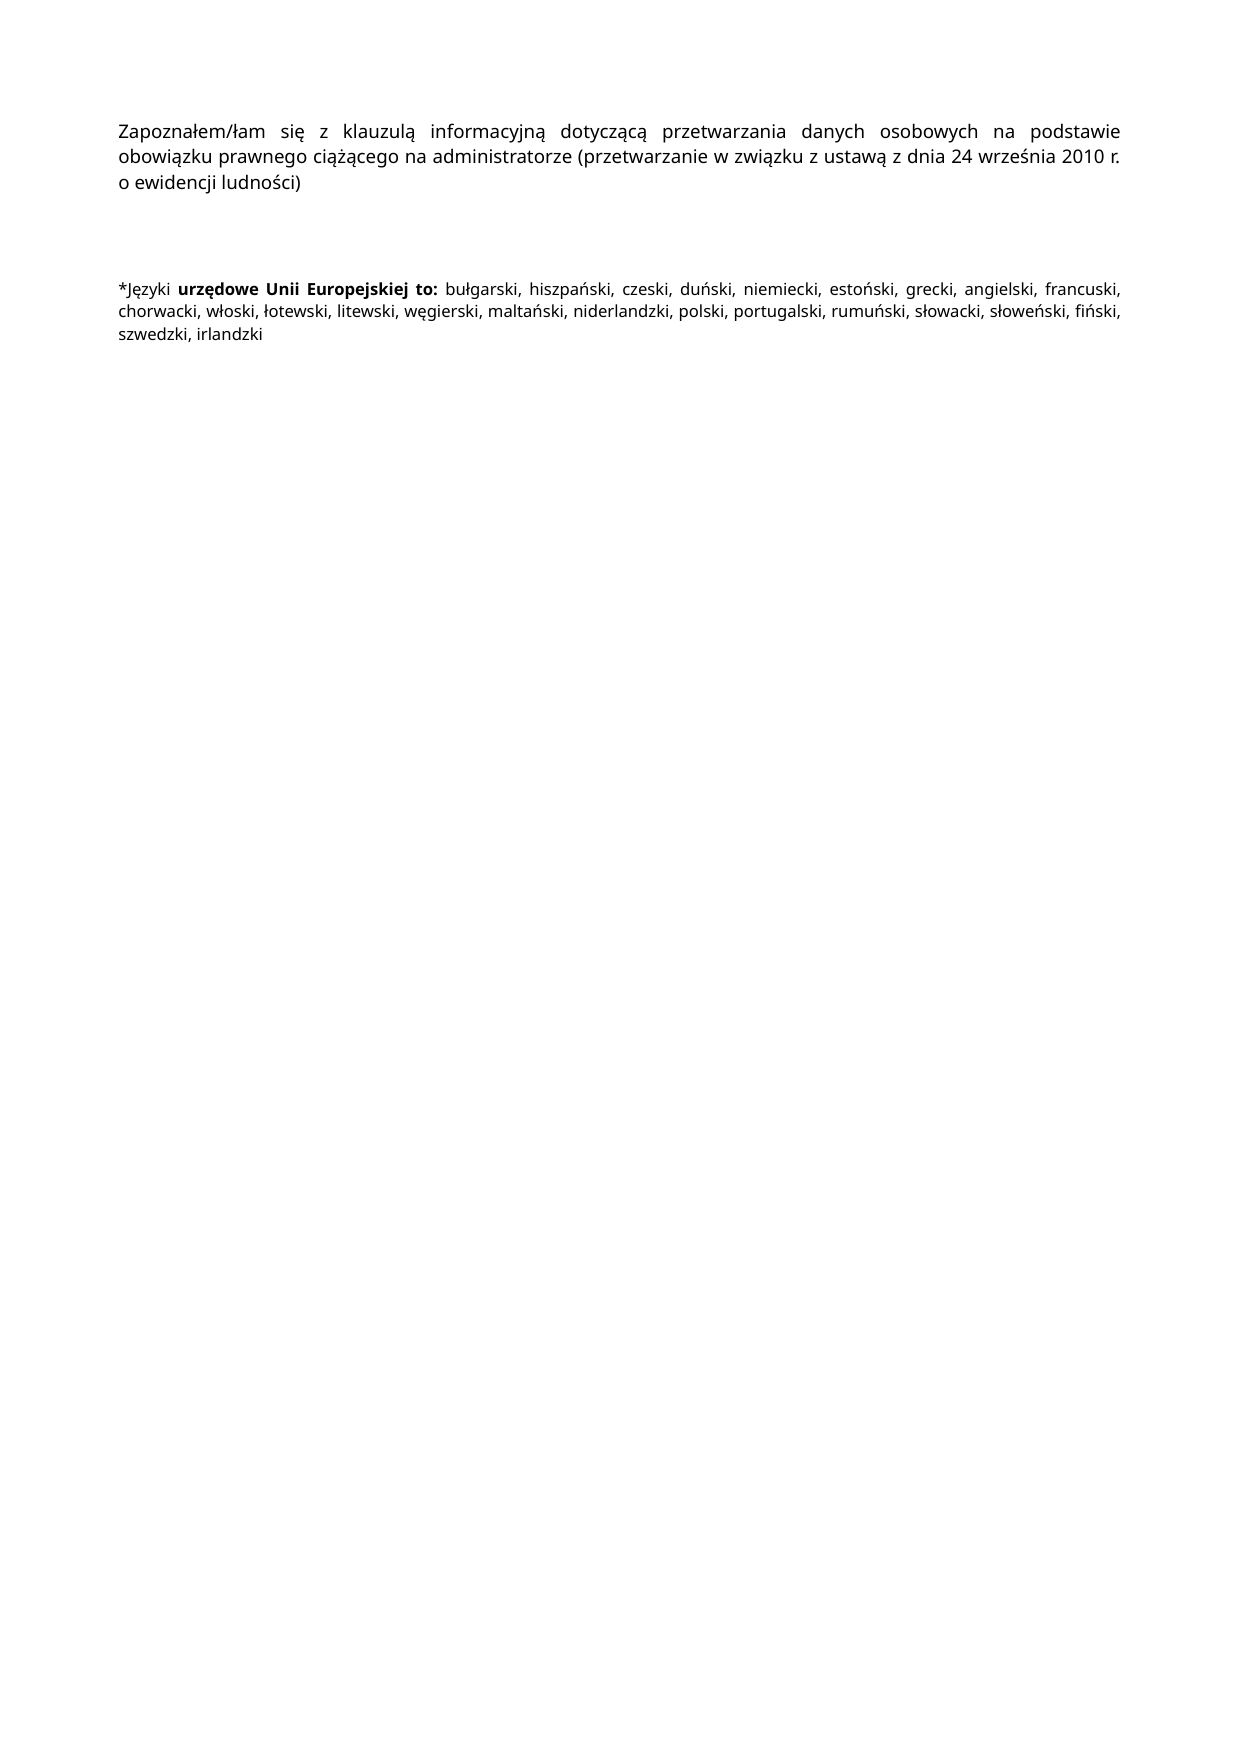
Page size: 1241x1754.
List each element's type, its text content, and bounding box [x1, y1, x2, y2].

text Zapoznałem/łam się z klauzulą informacyjną dotyczącą przetwarzania danych osobowych na podstawie obowiązku prawnego ciążącego na administratorze (przetwarzanie w związku z ustawą z dnia 24 września 2010 r. o ewidencji ludności) [118, 118, 1122, 195]
text *Języki urzędowe Unii Europejskiej to: bułgarski, hiszpański, czeski, duński, niemiecki, estoński, grecki, angielski, francuski, chorwacki, włoski, łotewski, litewski, węgierski, maltański, niderlandzki, polski, portugalski, rumuński, słowacki, słoweński, fiński, szwedzki, irlandzki [118, 277, 1122, 345]
